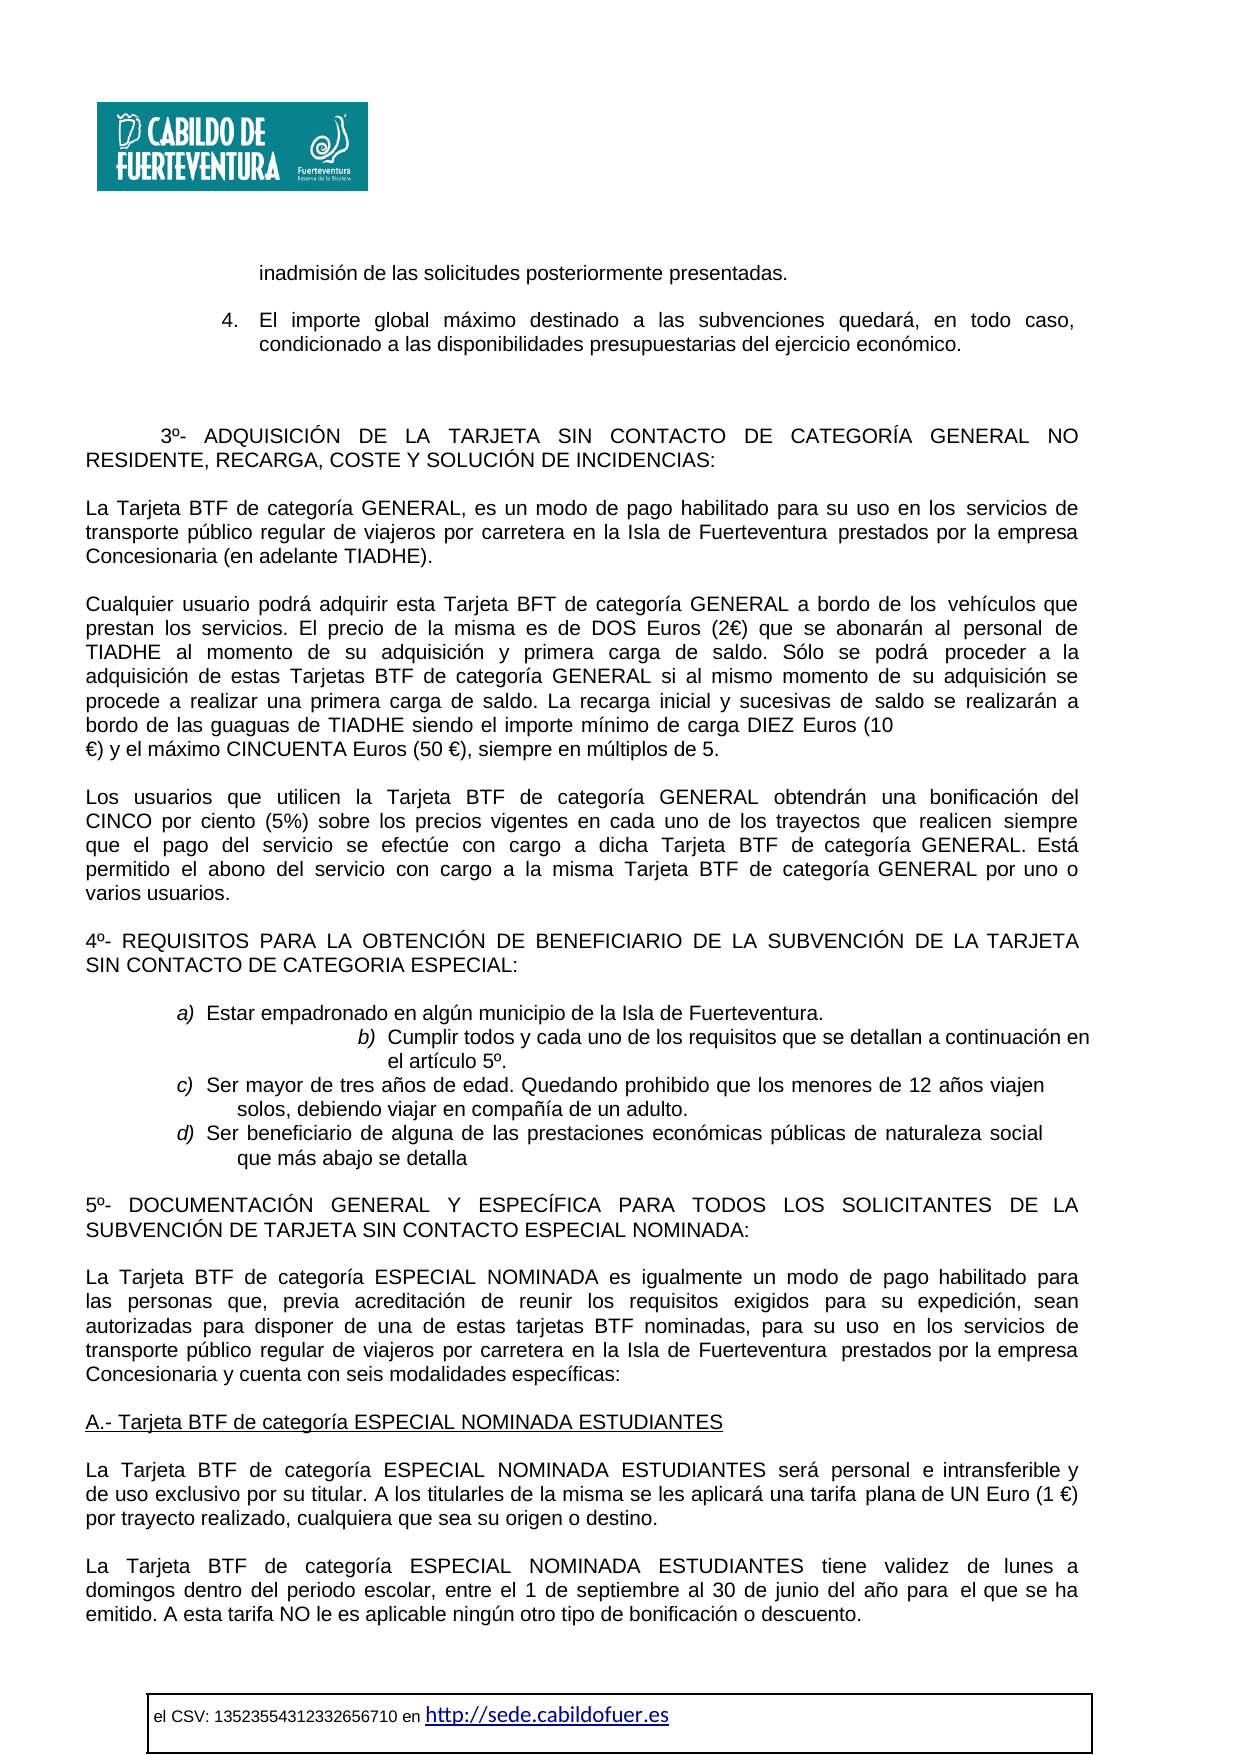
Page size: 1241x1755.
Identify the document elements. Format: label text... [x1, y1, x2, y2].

text La Tarjeta BTF de categoría ESPECIAL NOMINADA ESTUDIANTES será personal e intransferible y de uso exclusivo por su titular. A los titularles de la misma se les aplicará una tarifa plana de UN Euro (1 €) por trayecto realizado, cualquiera que sea su origen o destino. [85, 1458, 1079, 1530]
list El importe global máximo destinado a las subvenciones quedará, en todo caso, condicionado a las disponibilidades presupuestarias del ejercicio económico. [221, 308, 1078, 356]
list Cumplir todos y cada uno de los requisitos que se detallan a continuación en el artículo 5º. [358, 1025, 1107, 1073]
text 3º- ADQUISICIÓN DE LA TARJETA SIN CONTACTO DE CATEGORÍA GENERAL NO RESIDENTE, RECARGA, COSTE Y SOLUCIÓN DE INCIDENCIAS: [85, 423, 1079, 472]
list Estar empadronado en algún municipio de la Isla de Fuerteventura. [177, 1001, 1107, 1025]
text La Tarjeta BTF de categoría GENERAL, es un modo de pago habilitado para su uso en los servicios de transporte público regular de viajeros por carretera en la Isla de Fuerteventura prestados por la empresa Concesionaria (en adelante TIADHE). [85, 496, 1079, 568]
list Ser beneficiario de alguna de las prestaciones económicas públicas de naturaleza social que más abajo se detalla [177, 1121, 1078, 1169]
text Cualquier usuario podrá adquirir esta Tarjeta BFT de categoría GENERAL a bordo de los vehículos que prestan los servicios. El precio de la misma es de DOS Euros (2€) que se abonarán al personal de TIADHE al momento de su adquisición y primera carga de saldo. Sólo se podrá proceder a la adquisición de estas Tarjetas BTF de categoría GENERAL si al mismo momento de su adquisición se procede a realizar una primera carga de saldo. La recarga inicial y sucesivas de saldo se realizarán a bordo de las guaguas de TIADHE siendo el importe mínimo de carga DIEZ Euros (10 [85, 592, 1079, 737]
text Los usuarios que utilicen la Tarjeta BTF de categoría GENERAL obtendrán una bonificación del CINCO por ciento (5%) sobre los precios vigentes en cada uno de los trayectos que realicen siempre que el pago del servicio se efectúe con cargo a dicha Tarjeta BTF de categoría GENERAL. Está permitido el abono del servicio con cargo a la misma Tarjeta BTF de categoría GENERAL por uno o varios usuarios. [85, 784, 1079, 905]
list Ser mayor de tres años de edad. Quedando prohibido que los menores de 12 años viajen solos, debiendo viajar en compañía de un adulto. [177, 1073, 1078, 1121]
text inadmisión de las solicitudes posteriormente presentadas. [259, 260, 1107, 284]
text A.- Tarjeta BTF de categoría ESPECIAL NOMINADA ESTUDIANTES [85, 1410, 1107, 1434]
text €) y el máximo CINCUENTA Euros (50 €), siempre en múltiplos de 5. [85, 737, 1107, 761]
text La Tarjeta BTF de categoría ESPECIAL NOMINADA es igualmente un modo de pago habilitado para las personas que, previa acreditación de reunir los requisitos exigidos para su expedición, sean autorizadas para disponer de una de estas tarjetas BTF nominadas, para su uso en los servicios de transporte público regular de viajeros por carretera en la Isla de Fuerteventura prestados por la empresa Concesionaria y cuenta con seis modalidades específicas: [85, 1265, 1079, 1386]
text 4º- REQUISITOS PARA LA OBTENCIÓN DE BENEFICIARIO DE LA SUBVENCIÓN DE LA TARJETA SIN CONTACTO DE CATEGORIA ESPECIAL: [85, 929, 1079, 977]
text La Tarjeta BTF de categoría ESPECIAL NOMINADA ESTUDIANTES tiene validez de lunes a domingos dentro del periodo escolar, entre el 1 de septiembre al 30 de junio del año para el que se ha emitido. A esta tarifa NO le es aplicable ningún otro tipo de bonificación o descuento. [85, 1554, 1079, 1626]
text 5º- DOCUMENTACIÓN GENERAL Y ESPECÍFICA PARA TODOS LOS SOLICITANTES DE LA SUBVENCIÓN DE TARJETA SIN CONTACTO ESPECIAL NOMINADA: [85, 1193, 1079, 1241]
